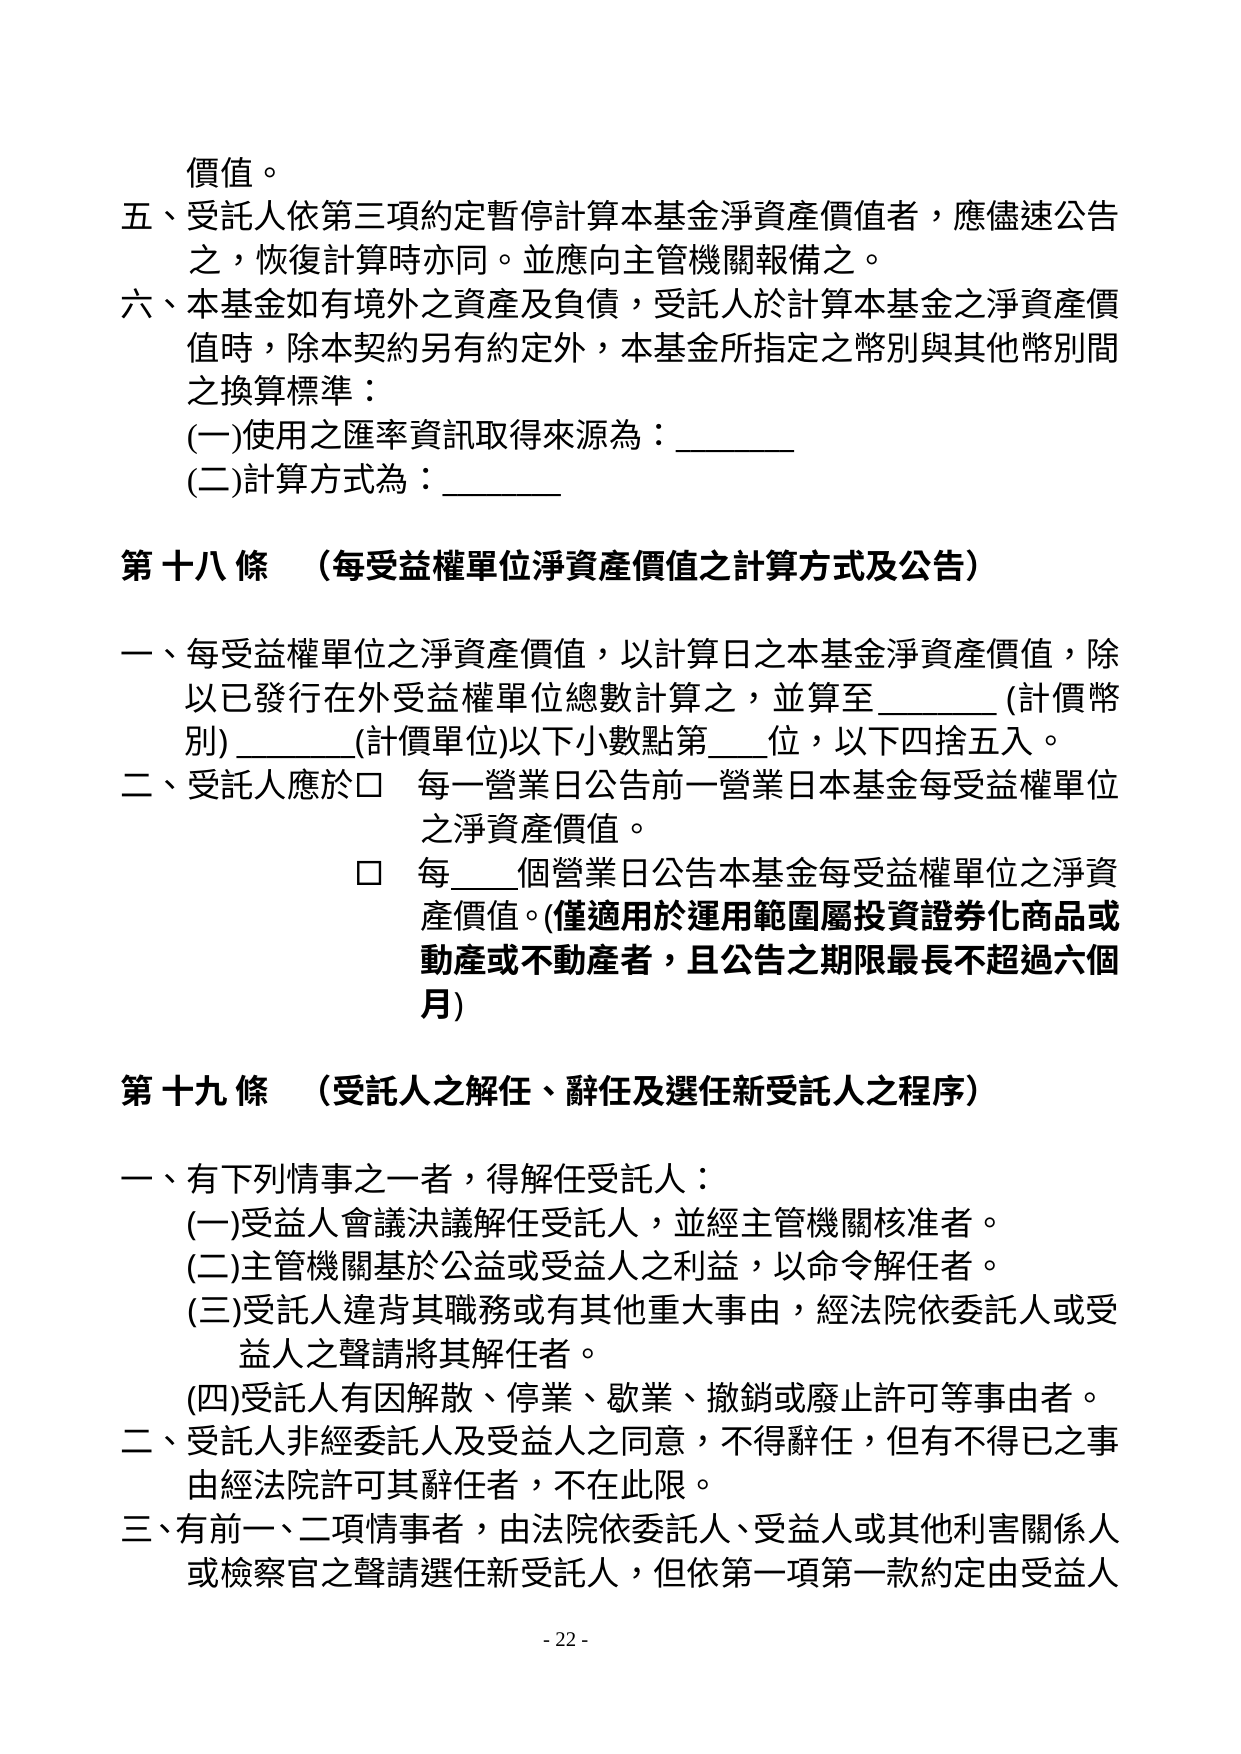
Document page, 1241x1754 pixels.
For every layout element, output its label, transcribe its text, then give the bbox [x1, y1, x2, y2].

text (三)受託人違背其職務或有其他重大事由，經法院依委託人或受益人之聲請將其解任者。 [120, 1287, 1120, 1375]
text 二、受託人應於 每一營業日公告前一營業日本基金每受益權單位之淨資產價值。 [120, 762, 1120, 850]
text 一、有下列情事之一者，得解任受託人： [120, 1156, 1120, 1200]
text 第 十八 條 （每受益權單位淨資產價值之計算方式及公告） [120, 544, 1120, 587]
text 第 十九 條 （受託人之解任、辭任及選任新受託人之程序） [120, 1069, 1120, 1112]
text (一)使用之匯率資訊取得來源為：________ [120, 412, 1120, 456]
text 五、受託人依第三項約定暫停計算本基金淨資產價值者，應儘速公告之，恢復計算時亦同。並應向主管機關報備之。 [120, 194, 1120, 281]
text 一、每受益權單位之淨資產價值，以計算日之本基金淨資產價值，除以已發行在外受益權單位總數計算之，並算至________ (計價幣別) ________(計價單位)以下小數點第____位，以下四捨五入。 [120, 631, 1120, 762]
text (二)主管機關基於公益或受益人之利益，以命令解任者。 [120, 1244, 1120, 1287]
text  每 個營業日公告本基金每受益權單位之淨資產價值。(僅適用於運用範圍屬投資證券化商品或動產或不動產者，且公告之期限最長不超過六個月) [120, 850, 1120, 1025]
text 二、受託人非經委託人及受益人之同意，不得辭任，但有不得已之事由經法院許可其辭任者，不在此限。 [120, 1419, 1120, 1506]
text (一)受益人會議決議解任受託人，並經主管機關核准者。 [120, 1200, 1120, 1244]
text 三、有前一、二項情事者，由法院依委託人、受益人或其他利害關係人或檢察官之聲請選任新受託人，但依第一項第一款約定由受益人 [120, 1506, 1120, 1594]
text 六、本基金如有境外之資產及負債，受託人於計算本基金之淨資產價值時，除本契約另有約定外，本基金所指定之幣別與其他幣別間之換算標準： [120, 281, 1120, 412]
text (二)計算方式為：________ [120, 456, 1120, 500]
text (四)受託人有因解散、停業、歇業、撤銷或廢止許可等事由者。 [120, 1375, 1120, 1419]
text 價值。 [120, 150, 1120, 194]
